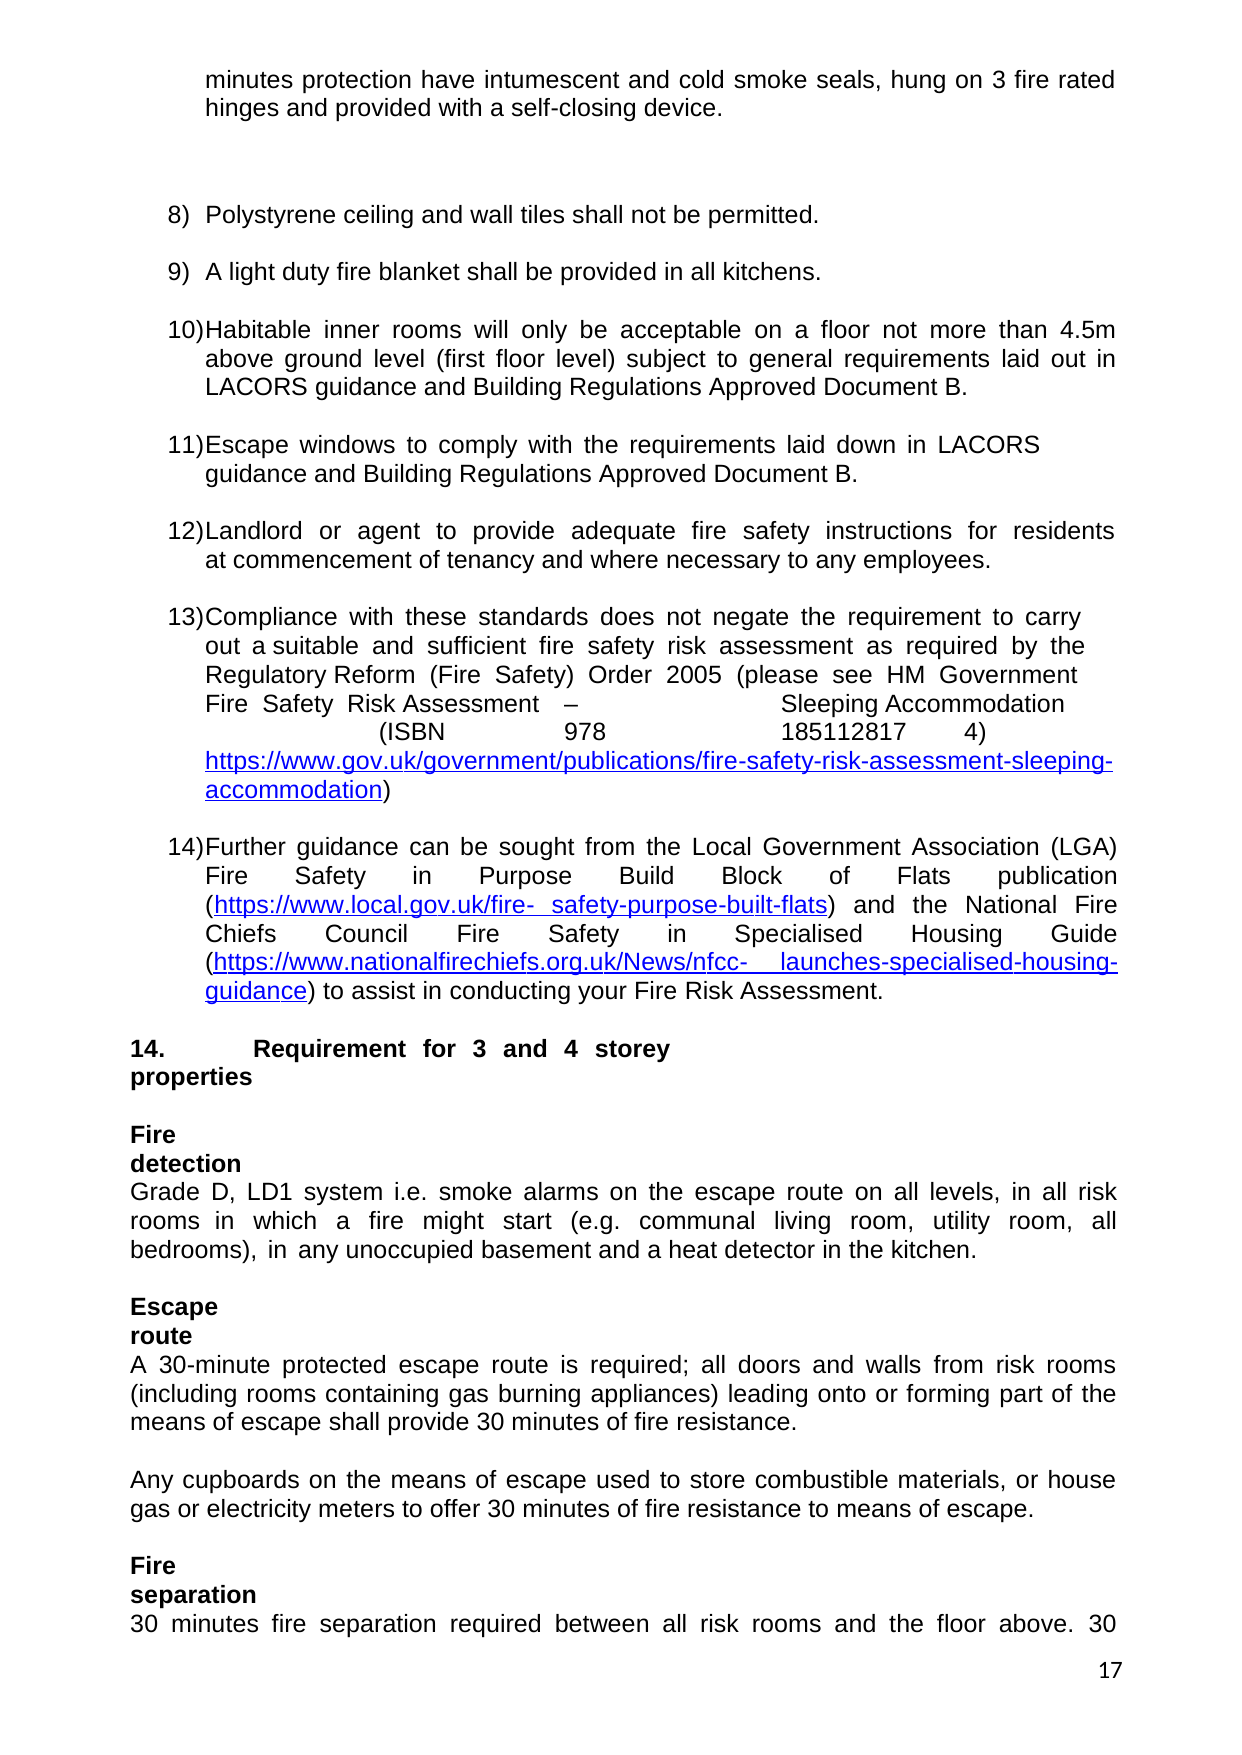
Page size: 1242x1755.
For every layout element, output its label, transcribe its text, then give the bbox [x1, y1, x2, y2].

text 9) A light duty fire blanket shall be provided in all kitchens. [167, 257, 1124, 286]
text 14. Requirement for 3 and 4 storey properties [130, 1033, 670, 1091]
text 8) Polystyrene ceiling and wall tiles shall not be permitted. [167, 200, 1124, 229]
text Escape route [130, 1292, 254, 1350]
text 30 minutes fire separation required between all risk rooms and the floor above. 30 [130, 1609, 1117, 1637]
text Any cupboards on the means of escape used to store combustible materials, or house gas or electricity meters to offer 30 minutes of fire resistance to means of escape. [130, 1465, 1116, 1522]
text Grade D, LD1 system i.e. smoke alarms on the escape route on all levels, in all risk rooms in which a fire might start (e.g. communal living room, utility room, all bedrooms), in any unoccupied basement and a heat detector in the kitchen. [130, 1177, 1117, 1263]
text Fire detection [130, 1120, 262, 1177]
text A 30-minute protected escape route is required; all doors and walls from risk rooms (including rooms containing gas burning appliances) leading onto or forming part of the means of escape shall provide 30 minutes of fire resistance. [130, 1350, 1116, 1436]
text 12)Landlord or agent to provide adequate fire safety instructions for residents at commencement of tenancy and where necessary to any employees. [167, 516, 1116, 574]
text 10)Habitable inner rooms will only be acceptable on a floor not more than 4.5m above ground level (first floor level) subject to general requirements laid out in LACORS guidance and Building Regulations Approved Document B. [167, 315, 1116, 401]
text 11)Escape windows to comply with the requirements laid down in LACORS guidance and Building Regulations Approved Document B. [167, 430, 1116, 487]
text 14)Further guidance can be sought from the Local Government Association (LGA) Fire Safety in Purpose Build Block of Flats publication (https://www.local.gov.uk/fire- safety-purpose-built-flats) and the National Fire Chiefs Council Fire Safety in Specialised Housing Guide (https://www.nationalfirechiefs.org.uk/News/nfcc- launches-specialised-housing-guidance) to assist in conducting your Fire Risk Assessment. [167, 832, 1118, 1005]
text Fire separation [130, 1551, 277, 1609]
text 13)Compliance with these standards does not negate the requirement to carry out a suitable and sufficient fire safety risk assessment as required by the Regulatory Reform (Fire Safety) Order 2005 (please see HM Government Fire Safety Risk Assessment – Sleeping Accommodation (ISBN 978 185112817 4) https://www.gov.uk/government/publications/fire-safety-risk-assessment-sleeping- accommodation) [167, 602, 1117, 804]
text minutes protection have intumescent and cold smoke seals, hung on 3 fire rated hinges and provided with a self-closing device. [167, 64, 1115, 122]
